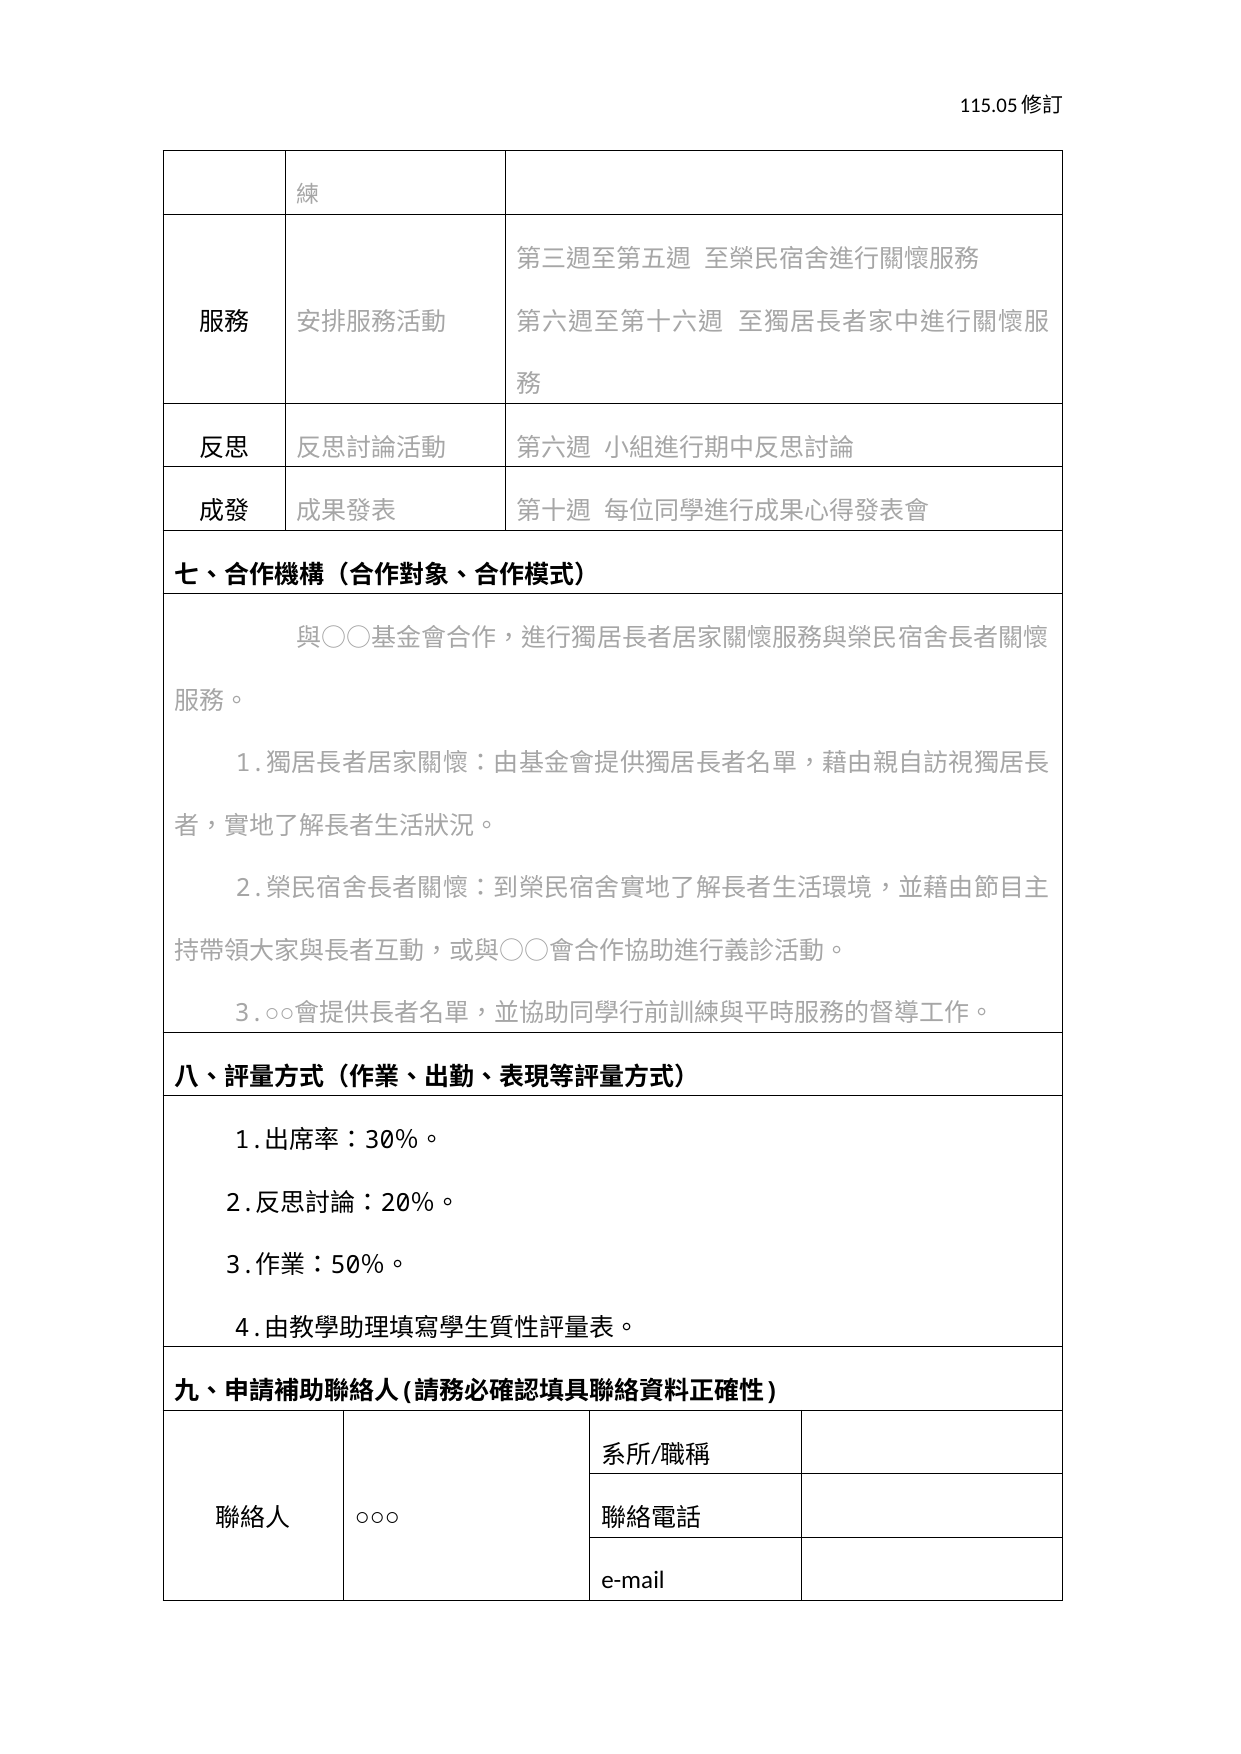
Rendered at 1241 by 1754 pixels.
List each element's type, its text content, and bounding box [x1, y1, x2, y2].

table_cell [802, 1538, 1062, 1600]
table_cell 1.出席率：30％。 2.反思討論：20％。 3.作業：50％。 4.由教學助理填寫學生質性評量表。 [164, 1096, 1062, 1346]
table_cell [802, 1474, 1062, 1537]
table_cell 八、評量方式（作業、出勤、表現等評量方式） [164, 1033, 1062, 1095]
table_cell ○○○ [344, 1411, 589, 1600]
table_cell 第十週 每位同學進行成果心得發表會 [506, 467, 1062, 529]
table_cell 聯絡人 [164, 1411, 343, 1600]
table_cell 與○○基金會合作，進行獨居長者居家關懷服務與榮民宿舍長者關懷服務。 1.獨居長者居家關懷：由基金會提供獨居長者名單，藉由親自訪視獨居長者，實地了解長者生活狀況。 2.榮民宿舍長者關懷：到榮民宿舍實地了解長者生活環境，並藉由節目主持帶領大家與長者互動，或與○○會合作協助進行義診活動。 3.○○會提供長者名單，並協助同學行前訓練與平時服務的督導工作。 [164, 594, 1062, 1032]
table_cell 成發 [164, 467, 285, 529]
table_cell 七、合作機構（合作對象、合作模式） [164, 531, 1062, 593]
table_cell 系所/職稱 [590, 1411, 801, 1473]
table_cell 服務 [164, 215, 285, 402]
table_cell 聯絡電話 [590, 1474, 801, 1537]
table_cell [164, 151, 285, 214]
table_cell [506, 151, 1062, 214]
table_cell 反思討論活動 [286, 404, 505, 466]
table_cell [802, 1411, 1062, 1473]
table_cell 安排服務活動 [286, 215, 505, 402]
table_cell 第三週至第五週 至榮民宿舍進行關懷服務 第六週至第十六週 至獨居長者家中進行關懷服務 [506, 215, 1062, 402]
table_cell 第六週 小組進行期中反思討論 [506, 404, 1062, 466]
table_cell 反思 [164, 404, 285, 466]
table_cell 成果發表 [286, 467, 505, 529]
table_cell e-mail [590, 1538, 801, 1600]
table_cell 練 [286, 151, 505, 214]
table_cell 九、申請補助聯絡人(請務必確認填具聯絡資料正確性) [164, 1347, 1062, 1410]
